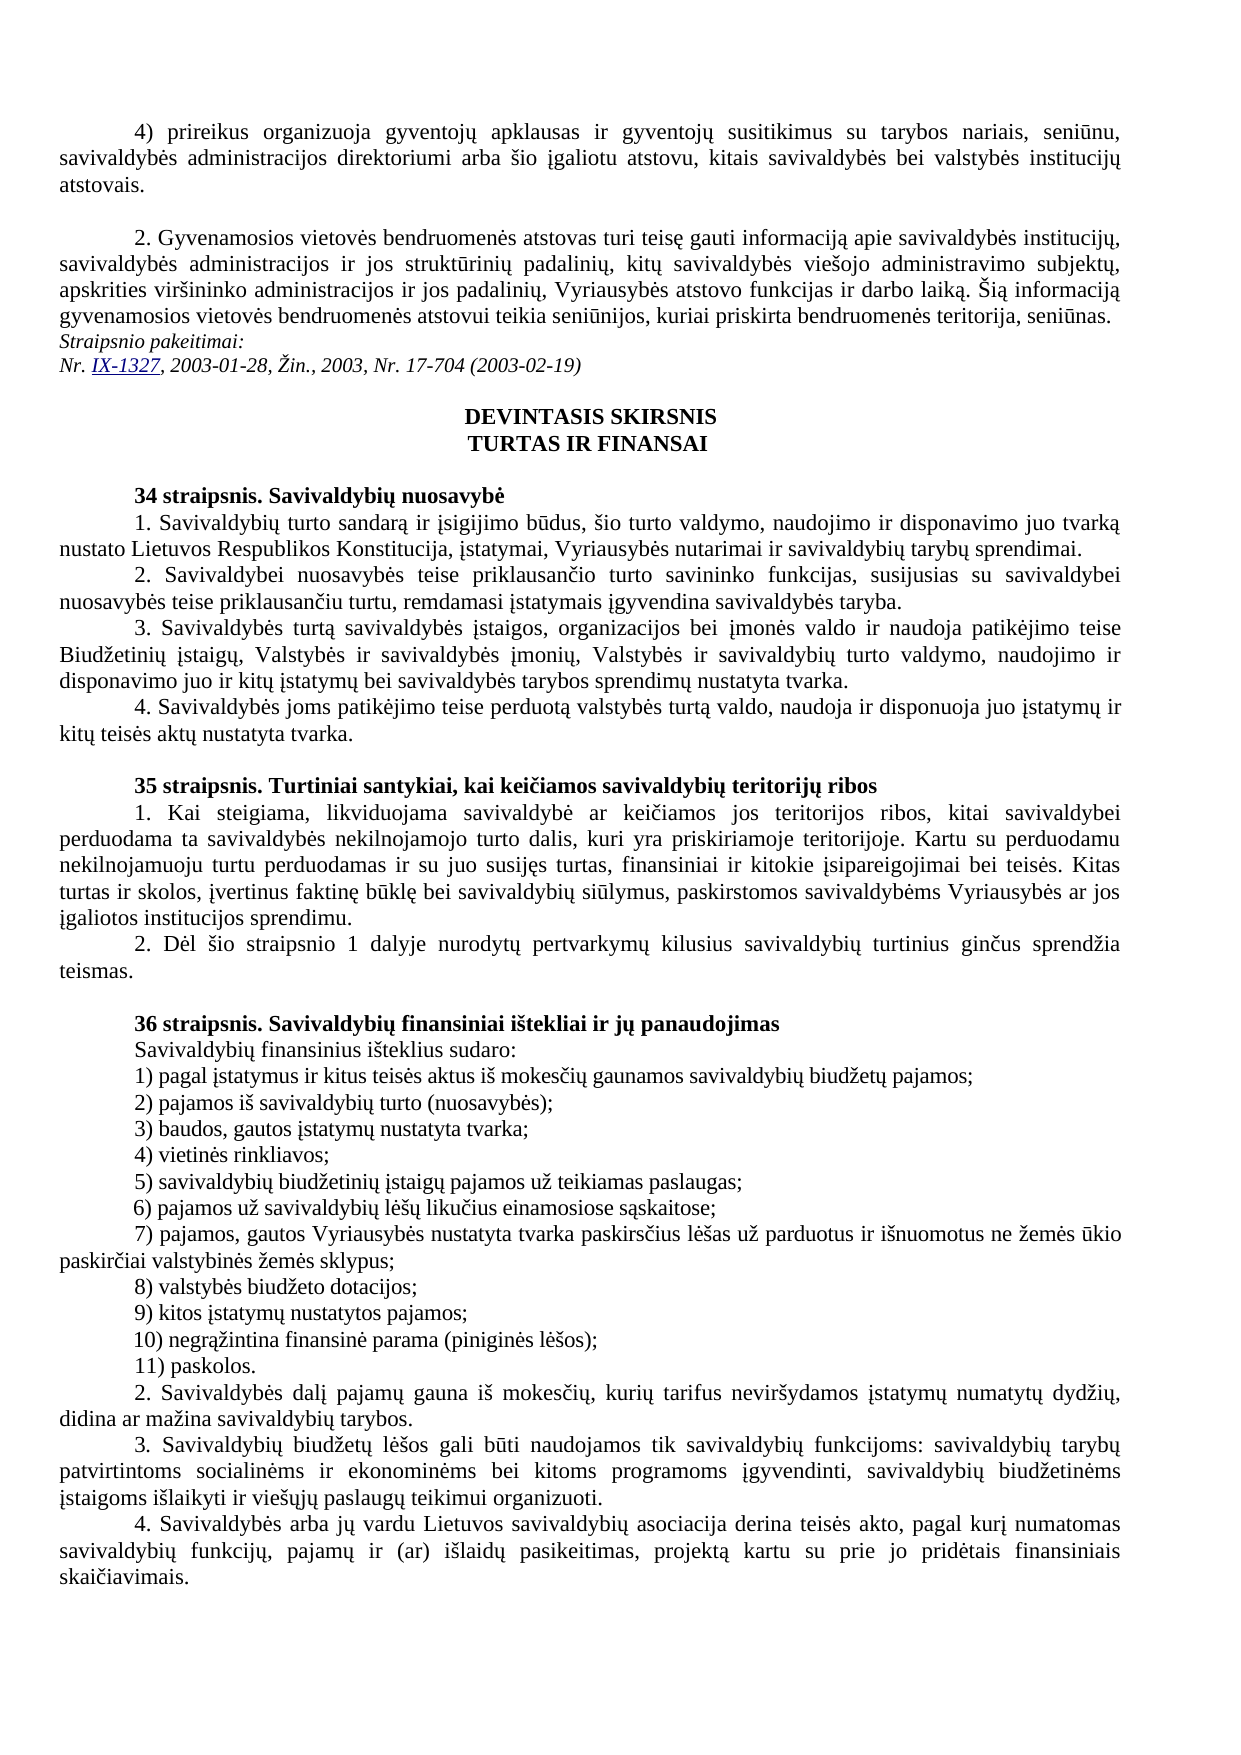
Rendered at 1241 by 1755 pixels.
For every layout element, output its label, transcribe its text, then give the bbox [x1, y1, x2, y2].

text 35 straipsnis. Turtiniai santykiai, kai keičiamos savivaldybių teritorijų ribos [59, 772, 1122, 799]
text 34 straipsnis. Savivaldybių nuosavybė [59, 482, 1122, 509]
text Savivaldybių finansinius išteklius sudaro: [59, 1036, 1122, 1062]
text 1. Savivaldybių turto sandarą ir įsigijimo būdus, šio turto valdymo, naudojimo ir disponavimo juo tvarką nustato Lietuvos Respublikos Konstitucija, įstatymai, Vyriausybės nutarimai ir savivaldybių tarybų sprendimai. [59, 509, 1122, 562]
text 10) negrąžintina finansinė parama (piniginės lėšos); [59, 1326, 1122, 1352]
text Nr. IX-1327, 2003-01-28, Žin., 2003, Nr. 17-704 (2003-02-19) [59, 353, 1122, 377]
text 11) paskolos. [59, 1352, 1122, 1378]
text 2. Gyvenamosios vietovės bendruomenės atstovas turi teisę gauti informaciją apie savivaldybės institucijų, savivaldybės administracijos ir jos struktūrinių padalinių, kitų savivaldybės viešojo administravimo subjektų, apskrities viršininko administracijos ir jos padalinių, Vyriausybės atstovo funkcijas ir darbo laiką. Šią informaciją gyvenamosios vietovės bendruomenės atstovui teikia seniūnijos, kuriai priskirta bendruomenės teritorija, seniūnas. [59, 223, 1122, 329]
text 3) baudos, gautos įstatymų nustatyta tvarka; [59, 1115, 1122, 1141]
text 4) vietinės rinkliavos; [59, 1141, 1122, 1168]
text 2) pajamos iš savivaldybių turto (nuosavybės); [59, 1089, 1122, 1115]
text 3. Savivaldybės turtą savivaldybės įstaigos, organizacijos bei įmonės valdo ir naudoja patikėjimo teise Biudžetinių įstaigų, Valstybės ir savivaldybės įmonių, Valstybės ir savivaldybių turto valdymo, naudojimo ir disponavimo juo ir kitų įstatymų bei savivaldybės tarybos sprendimų nustatyta tvarka. [59, 614, 1122, 693]
text 4. Savivaldybės arba jų vardu Lietuvos savivaldybių asociacija derina teisės akto, pagal kurį numatomas savivaldybių funkcijų, pajamų ir (ar) išlaidų pasikeitimas, projektą kartu su prie jo pridėtais finansiniais skaičiavimais. [59, 1510, 1122, 1589]
text 2. Savivaldybės dalį pajamų gauna iš mokesčių, kurių tarifus neviršydamos įstatymų numatytų dydžių, didina ar mažina savivaldybių tarybos. [59, 1378, 1122, 1431]
text DEVINTASIS SKIRSNIS [59, 403, 1122, 430]
text 2. Dėl šio straipsnio 1 dalyje nurodytų pertvarkymų kilusius savivaldybių turtinius ginčus sprendžia teismas. [59, 931, 1122, 983]
text 8) valstybės biudžeto dotacijos; [59, 1273, 1122, 1299]
text 7) pajamos, gautos Vyriausybės nustatyta tvarka paskirsčius lėšas už parduotus ir išnuomotus ne žemės ūkio paskirčiai valstybinės žemės sklypus; [59, 1220, 1122, 1273]
text TURTAS IR FINANSAI [59, 430, 1122, 456]
text 3. Savivaldybių biudžetų lėšos gali būti naudojamos tik savivaldybių funkcijoms: savivaldybių tarybų patvirtintoms socialinėms ir ekonominėms bei kitoms programoms įgyvendinti, savivaldybių biudžetinėms įstaigoms išlaikyti ir viešųjų paslaugų teikimui organizuoti. [59, 1431, 1122, 1510]
text 2. Savivaldybei nuosavybės teise priklausančio turto savininko funkcijas, susijusias su savivaldybei nuosavybės teise priklausančiu turtu, remdamasi įstatymais įgyvendina savivaldybės taryba. [59, 562, 1122, 614]
text 36 straipsnis. Savivaldybių finansiniai ištekliai ir jų panaudojimas [59, 1009, 1122, 1036]
text 1. Kai steigiama, likviduojama savivaldybė ar keičiamos jos teritorijos ribos, kitai savivaldybei perduodama ta savivaldybės nekilnojamojo turto dalis, kuri yra priskiriamoje teritorijoje. Kartu su perduodamu nekilnojamuoju turtu perduodamas ir su juo susijęs turtas, finansiniai ir kitokie įsipareigojimai bei teisės. Kitas turtas ir skolos, įvertinus faktinę būklę bei savivaldybių siūlymus, paskirstomos savivaldybėms Vyriausybės ar jos įgaliotos institucijos sprendimu. [59, 799, 1122, 931]
text 1) pagal įstatymus ir kitus teisės aktus iš mokesčių gaunamos savivaldybių biudžetų pajamos; [59, 1062, 1122, 1089]
text 4. Savivaldybės joms patikėjimo teise perduotą valstybės turtą valdo, naudoja ir disponuoja juo įstatymų ir kitų teisės aktų nustatyta tvarka. [59, 693, 1122, 746]
text Straipsnio pakeitimai: [59, 329, 1122, 353]
text 6) pajamos už savivaldybių lėšų likučius einamosiose sąskaitose; [59, 1194, 1122, 1220]
text 5) savivaldybių biudžetinių įstaigų pajamos už teikiamas paslaugas; [59, 1168, 1122, 1194]
text 4) prireikus organizuoja gyventojų apklausas ir gyventojų susitikimus su tarybos nariais, seniūnu, savivaldybės administracijos direktoriumi arba šio įgaliotu atstovu, kitais savivaldybės bei valstybės institucijų atstovais. [59, 118, 1122, 197]
text 9) kitos įstatymų nustatytos pajamos; [59, 1299, 1122, 1326]
